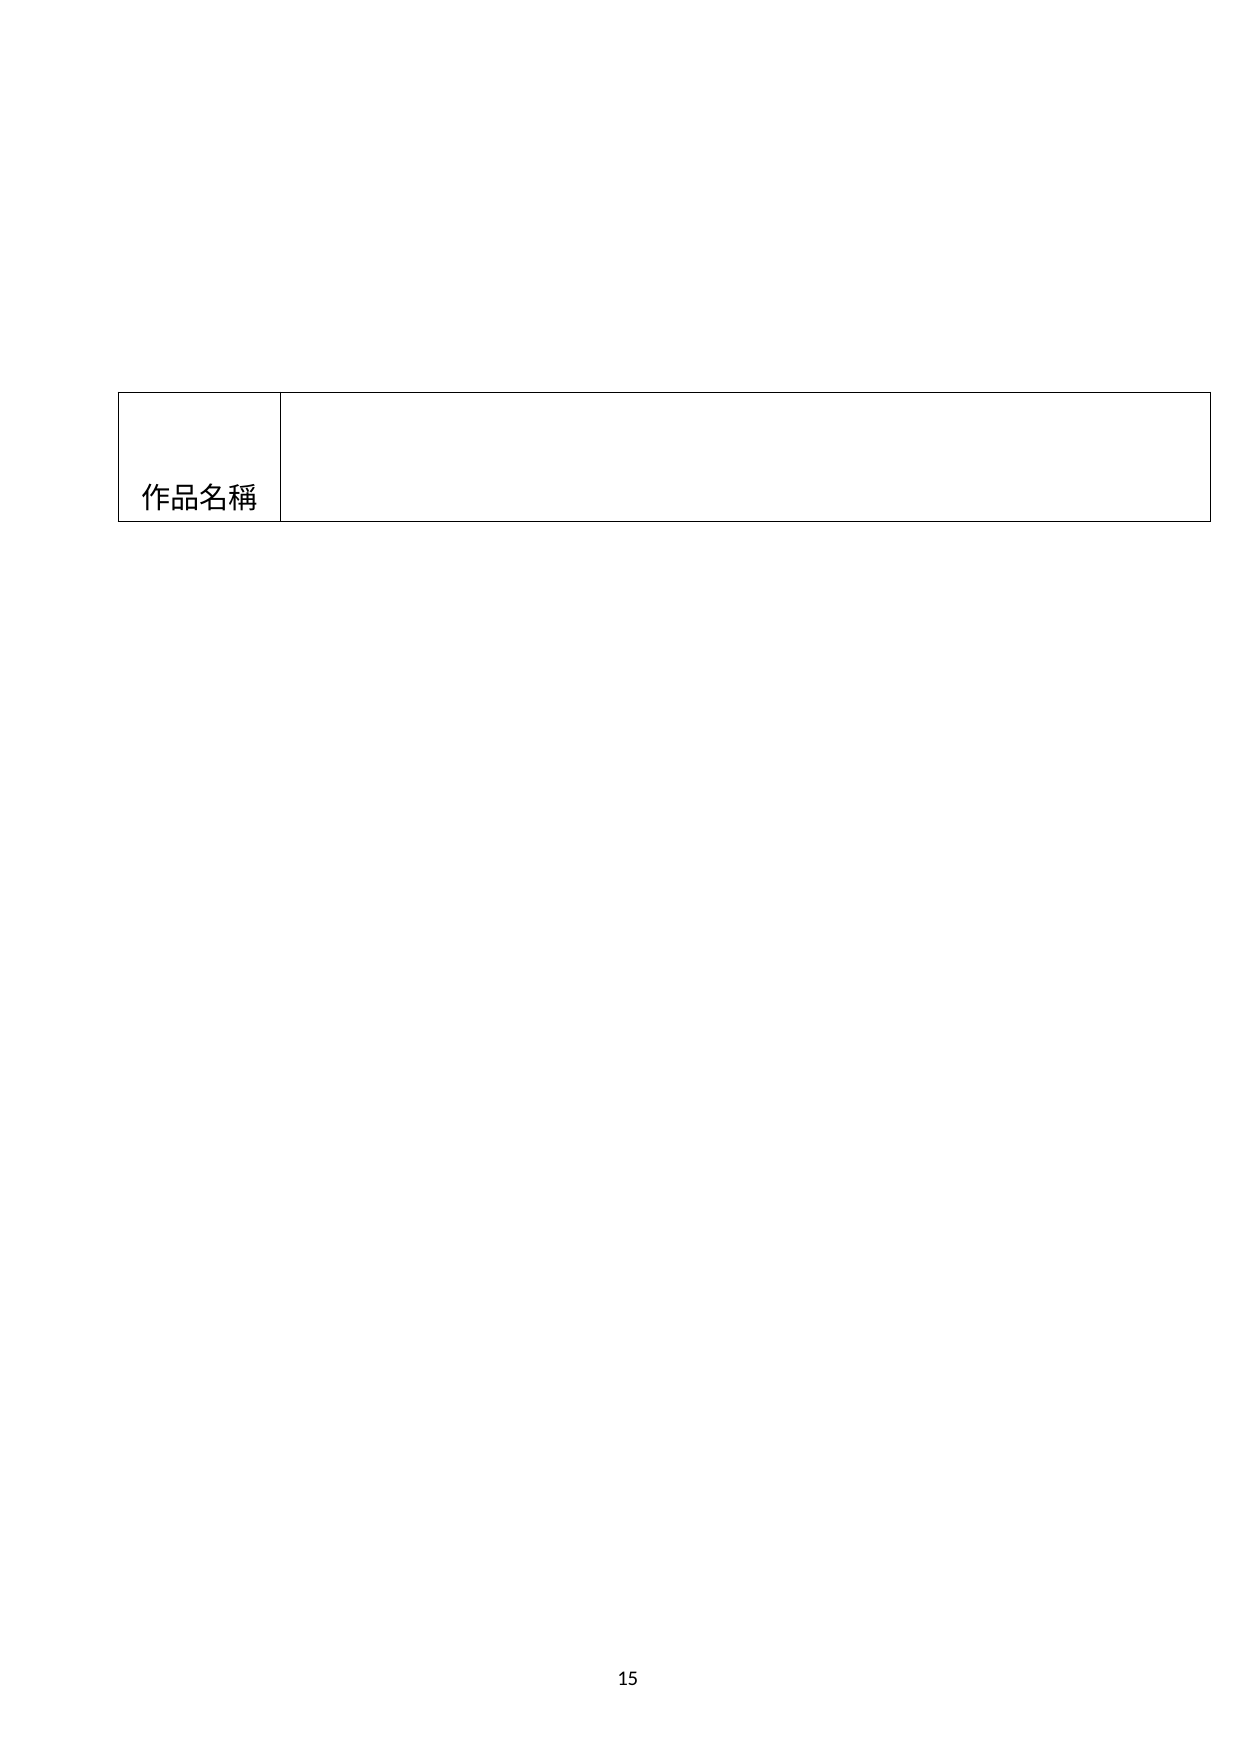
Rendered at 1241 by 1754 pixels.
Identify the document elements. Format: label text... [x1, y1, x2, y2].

table_header [281, 393, 1210, 521]
table_header 作品名稱 [119, 393, 280, 521]
